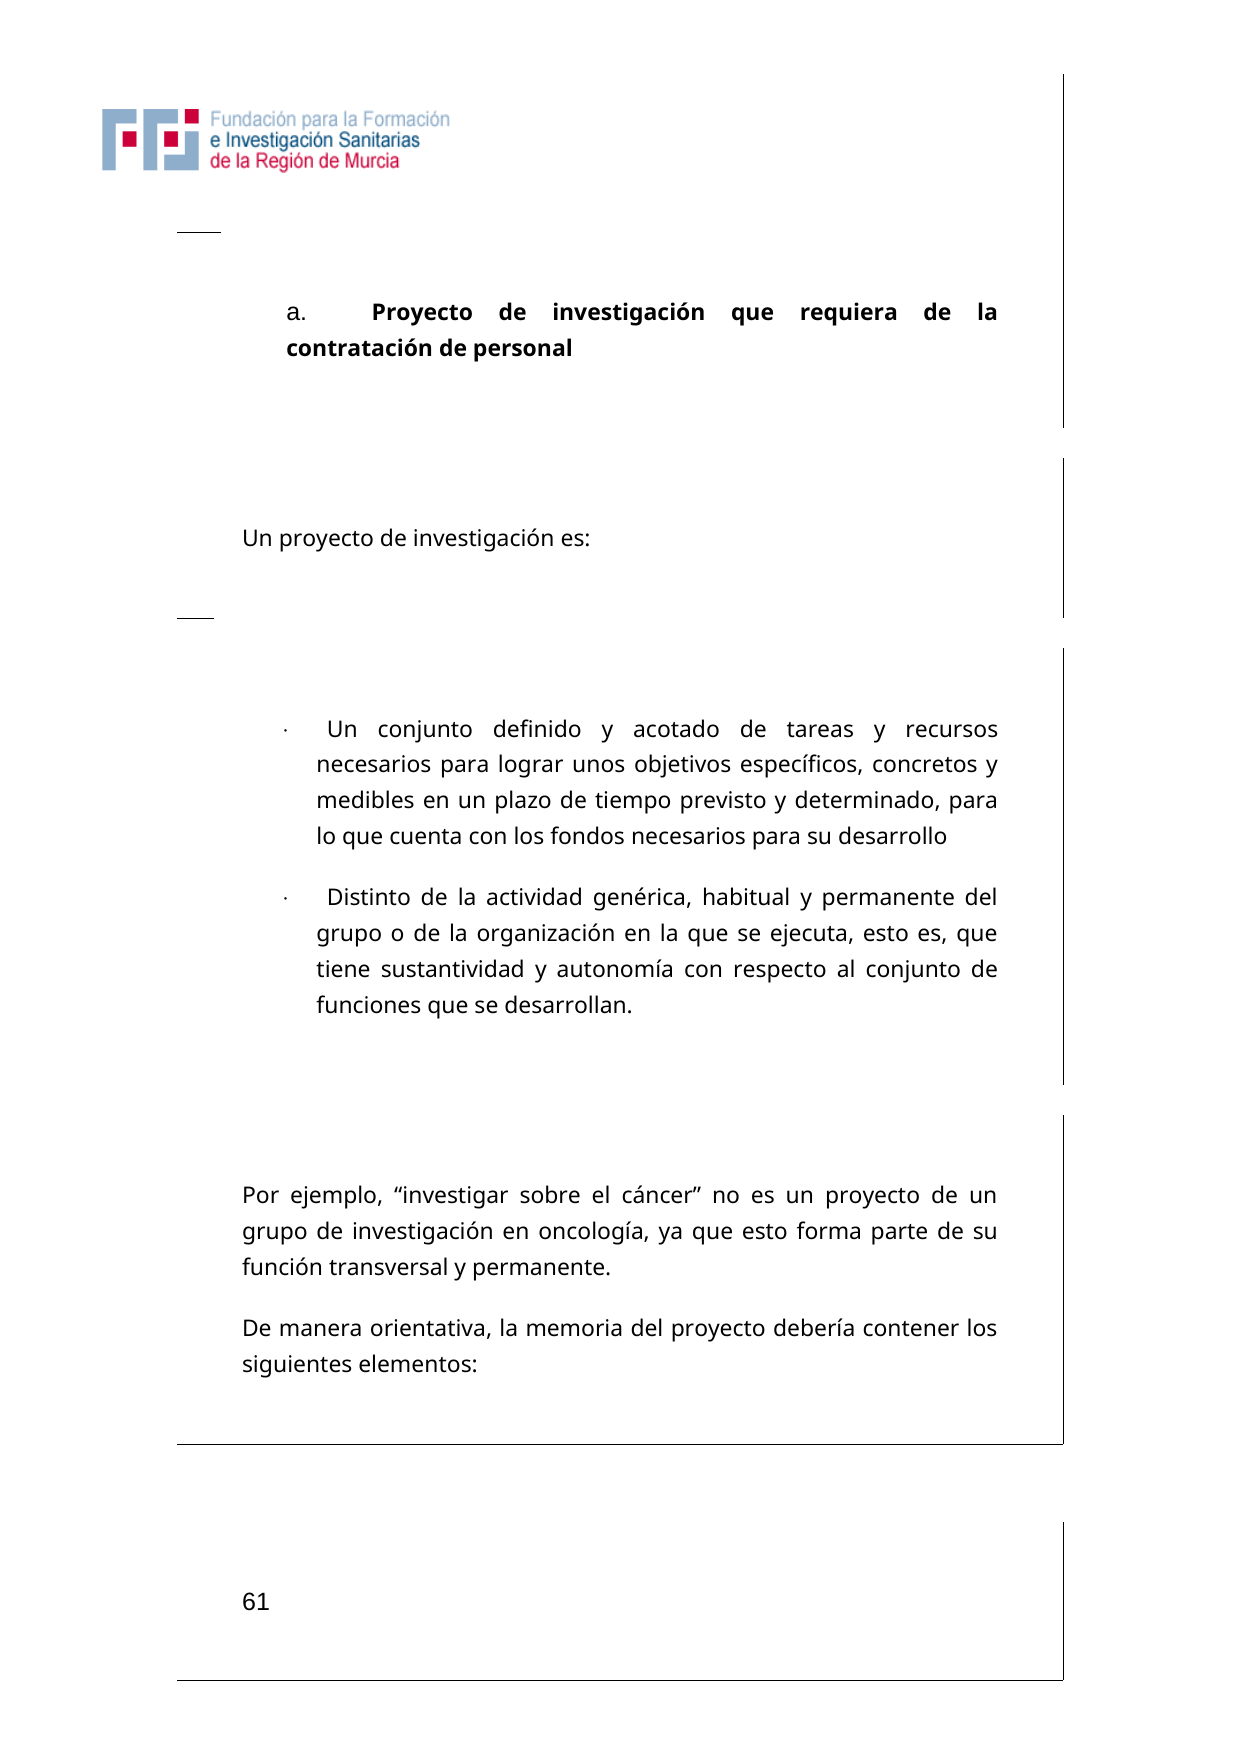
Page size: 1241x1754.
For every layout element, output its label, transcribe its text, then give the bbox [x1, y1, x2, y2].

list Proyecto de investigación que requiera de la contratación de personal [221, 232, 1063, 428]
text Por ejemplo, “investigar sobre el cáncer” no es un proyecto de un grupo de investigación en oncología, ya que esto forma parte de su función transversal y permanente. [177, 1114, 1063, 1247]
text Un proyecto de investigación es: [177, 458, 1063, 618]
text De manera orientativa, la memoria del proyecto debería contener los siguientes elementos: [177, 1247, 1063, 1444]
list Un conjunto definido y acotado de tareas y recursos necesarios para lograr unos objetivos específicos, concretos y medibles en un plazo de tiempo previsto y determinado, para lo que cuenta con los fondos necesarios para su desarrollo [214, 648, 1063, 817]
list Distinto de la actividad genérica, habitual y permanente del grupo o de la organización en la que se ejecuta, esto es, que tiene sustantividad y autonomía con respecto al conjunto de funciones que se desarrollan. [214, 817, 1063, 1085]
